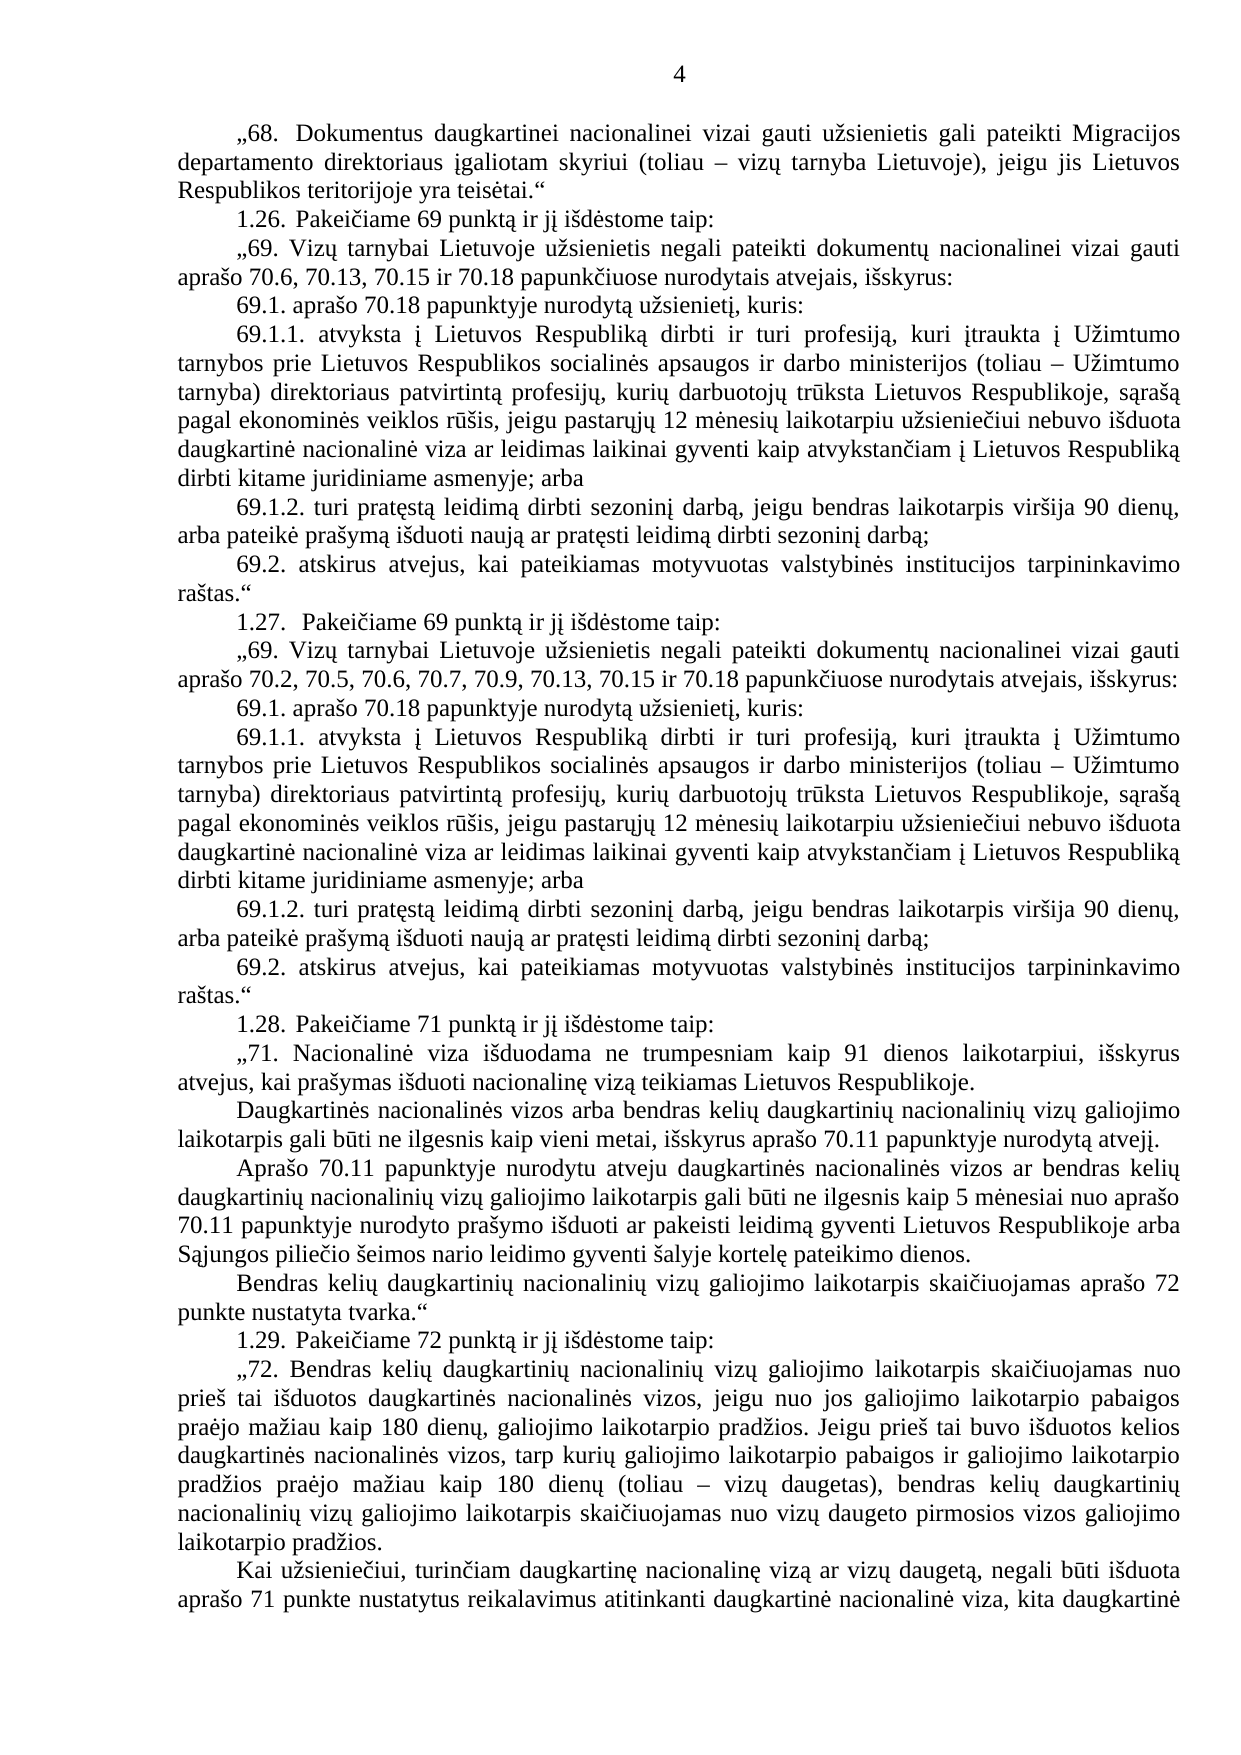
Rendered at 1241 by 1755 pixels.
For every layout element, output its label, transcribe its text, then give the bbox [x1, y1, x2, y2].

text 69.1. aprašo 70.18 papunktyje nurodytą užsienietį, kuris: [177, 693, 1181, 722]
text 69.1. aprašo 70.18 papunktyje nurodytą užsienietį, kuris: [177, 291, 1181, 319]
text „69. Vizų tarnybai Lietuvoje užsienietis negali pateikti dokumentų nacionalinei vizai gauti aprašo 70.2, 70.5, 70.6, 70.7, 70.9, 70.13, 70.15 ir 70.18 papunkčiuose nurodytais atvejais, išskyrus: [177, 636, 1181, 693]
text 69.2. atskirus atvejus, kai pateikiamas motyvuotas valstybinės institucijos tarpininkavimo raštas.“ [177, 549, 1181, 607]
text Daugkartinės nacionalinės vizos arba bendras kelių daugkartinių nacionalinių vizų galiojimo laikotarpis gali būti ne ilgesnis kaip vieni metai, išskyrus aprašo 70.11 papunktyje nurodytą atvejį. [177, 1096, 1181, 1153]
text Bendras kelių daugkartinių nacionalinių vizų galiojimo laikotarpis skaičiuojamas aprašo 72 punkte nustatyta tvarka.“ [177, 1268, 1181, 1326]
text 1.28. Pakeičiame 71 punktą ir jį išdėstome taip: [177, 1009, 1181, 1038]
text 69.1.2. turi pratęstą leidimą dirbti sezoninį darbą, jeigu bendras laikotarpis viršija 90 dienų, arba pateikė prašymą išduoti naują ar pratęsti leidimą dirbti sezoninį darbą; [177, 492, 1181, 549]
text Kai užsieniečiui, turinčiam daugkartinę nacionalinę vizą ar vizų daugetą, negali būti išduota aprašo 71 punkte nustatytus reikalavimus atitinkanti daugkartinė nacionalinė viza, kita daugkartinė [177, 1556, 1181, 1613]
text 69.1.2. turi pratęstą leidimą dirbti sezoninį darbą, jeigu bendras laikotarpis viršija 90 dienų, arba pateikė prašymą išduoti naują ar pratęsti leidimą dirbti sezoninį darbą; [177, 894, 1181, 952]
text „69. Vizų tarnybai Lietuvoje užsienietis negali pateikti dokumentų nacionalinei vizai gauti aprašo 70.6, 70.13, 70.15 ir 70.18 papunkčiuose nurodytais atvejais, išskyrus: [177, 233, 1181, 291]
text „68. Dokumentus daugkartinei nacionalinei vizai gauti užsienietis gali pateikti Migracijos departamento direktoriaus įgaliotam skyriui (toliau – vizų tarnyba Lietuvoje), jeigu jis Lietuvos Respublikos teritorijoje yra teisėtai.“ [177, 118, 1181, 204]
text 1.26. Pakeičiame 69 punktą ir jį išdėstome taip: [177, 204, 1181, 233]
text 1.27. Pakeičiame 69 punktą ir jį išdėstome taip: [177, 607, 1181, 636]
text „72. Bendras kelių daugkartinių nacionalinių vizų galiojimo laikotarpis skaičiuojamas nuo prieš tai išduotos daugkartinės nacionalinės vizos, jeigu nuo jos galiojimo laikotarpio pabaigos praėjo mažiau kaip 180 dienų, galiojimo laikotarpio pradžios. Jeigu prieš tai buvo išduotos kelios daugkartinės nacionalinės vizos, tarp kurių galiojimo laikotarpio pabaigos ir galiojimo laikotarpio pradžios praėjo mažiau kaip 180 dienų (toliau – vizų daugetas), bendras kelių daugkartinių nacionalinių vizų galiojimo laikotarpis skaičiuojamas nuo vizų daugeto pirmosios vizos galiojimo laikotarpio pradžios. [177, 1354, 1181, 1556]
text 1.29. Pakeičiame 72 punktą ir jį išdėstome taip: [177, 1326, 1181, 1354]
text Aprašo 70.11 papunktyje nurodytu atveju daugkartinės nacionalinės vizos ar bendras kelių daugkartinių nacionalinių vizų galiojimo laikotarpis gali būti ne ilgesnis kaip 5 mėnesiai nuo aprašo 70.11 papunktyje nurodyto prašymo išduoti ar pakeisti leidimą gyventi Lietuvos Respublikoje arba Sąjungos piliečio šeimos nario leidimo gyventi šalyje kortelę pateikimo dienos. [177, 1153, 1181, 1268]
text 69.2. atskirus atvejus, kai pateikiamas motyvuotas valstybinės institucijos tarpininkavimo raštas.“ [177, 952, 1181, 1009]
text 69.1.1. atvyksta į Lietuvos Respubliką dirbti ir turi profesiją, kuri įtraukta į Užimtumo tarnybos prie Lietuvos Respublikos socialinės apsaugos ir darbo ministerijos (toliau – Užimtumo tarnyba) direktoriaus patvirtintą profesijų, kurių darbuotojų trūksta Lietuvos Respublikoje, sąrašą pagal ekonominės veiklos rūšis, jeigu pastarųjų 12 mėnesių laikotarpiu užsieniečiui nebuvo išduota daugkartinė nacionalinė viza ar leidimas laikinai gyventi kaip atvykstančiam į Lietuvos Respubliką dirbti kitame juridiniame asmenyje; arba [177, 319, 1181, 492]
text 69.1.1. atvyksta į Lietuvos Respubliką dirbti ir turi profesiją, kuri įtraukta į Užimtumo tarnybos prie Lietuvos Respublikos socialinės apsaugos ir darbo ministerijos (toliau – Užimtumo tarnyba) direktoriaus patvirtintą profesijų, kurių darbuotojų trūksta Lietuvos Respublikoje, sąrašą pagal ekonominės veiklos rūšis, jeigu pastarųjų 12 mėnesių laikotarpiu užsieniečiui nebuvo išduota daugkartinė nacionalinė viza ar leidimas laikinai gyventi kaip atvykstančiam į Lietuvos Respubliką dirbti kitame juridiniame asmenyje; arba [177, 722, 1181, 894]
text „71. Nacionalinė viza išduodama ne trumpesniam kaip 91 dienos laikotarpiui, išskyrus atvejus, kai prašymas išduoti nacionalinę vizą teikiamas Lietuvos Respublikoje. [177, 1038, 1181, 1096]
